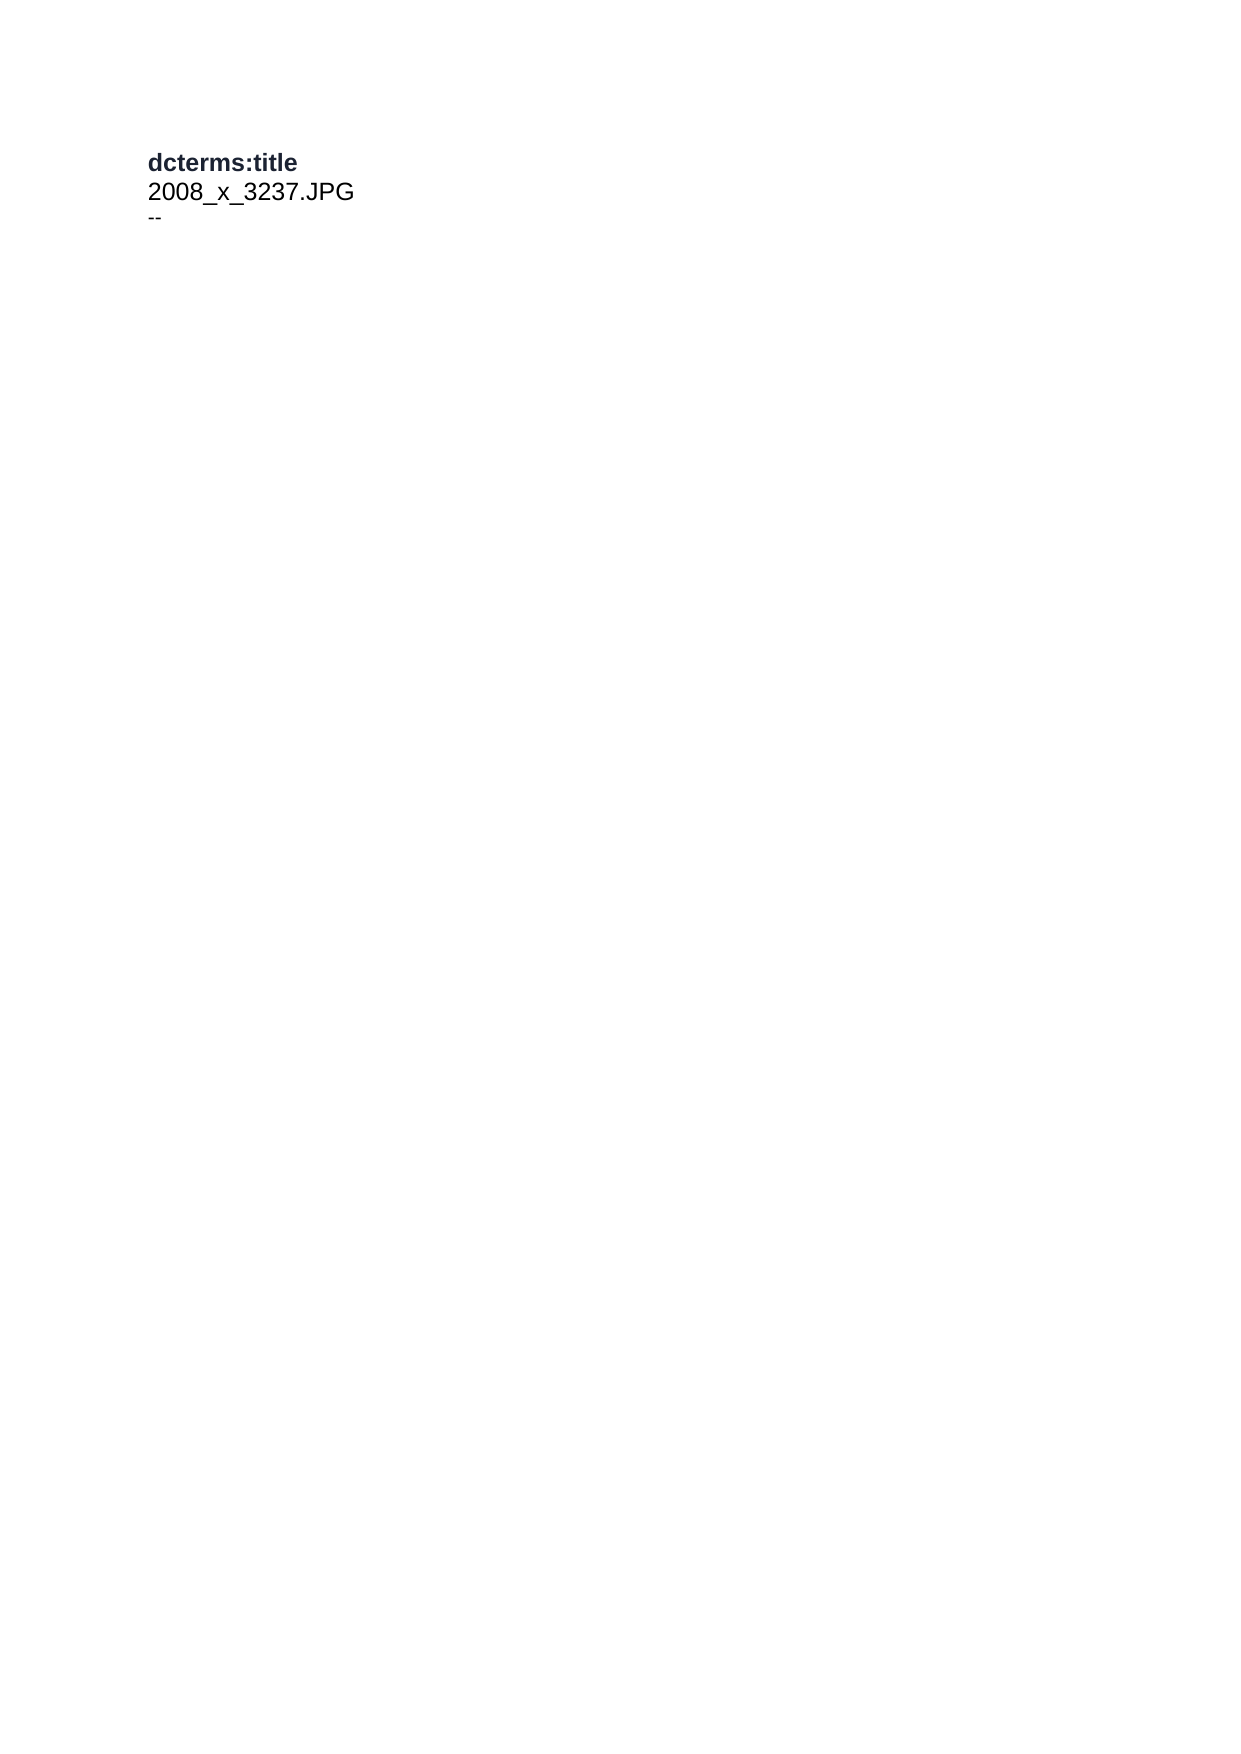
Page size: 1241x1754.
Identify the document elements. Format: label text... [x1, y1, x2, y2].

text dcterms:title [148, 148, 1092, 176]
text 2008_x_3237.JPG [148, 176, 1092, 205]
text -- [148, 205, 1092, 229]
